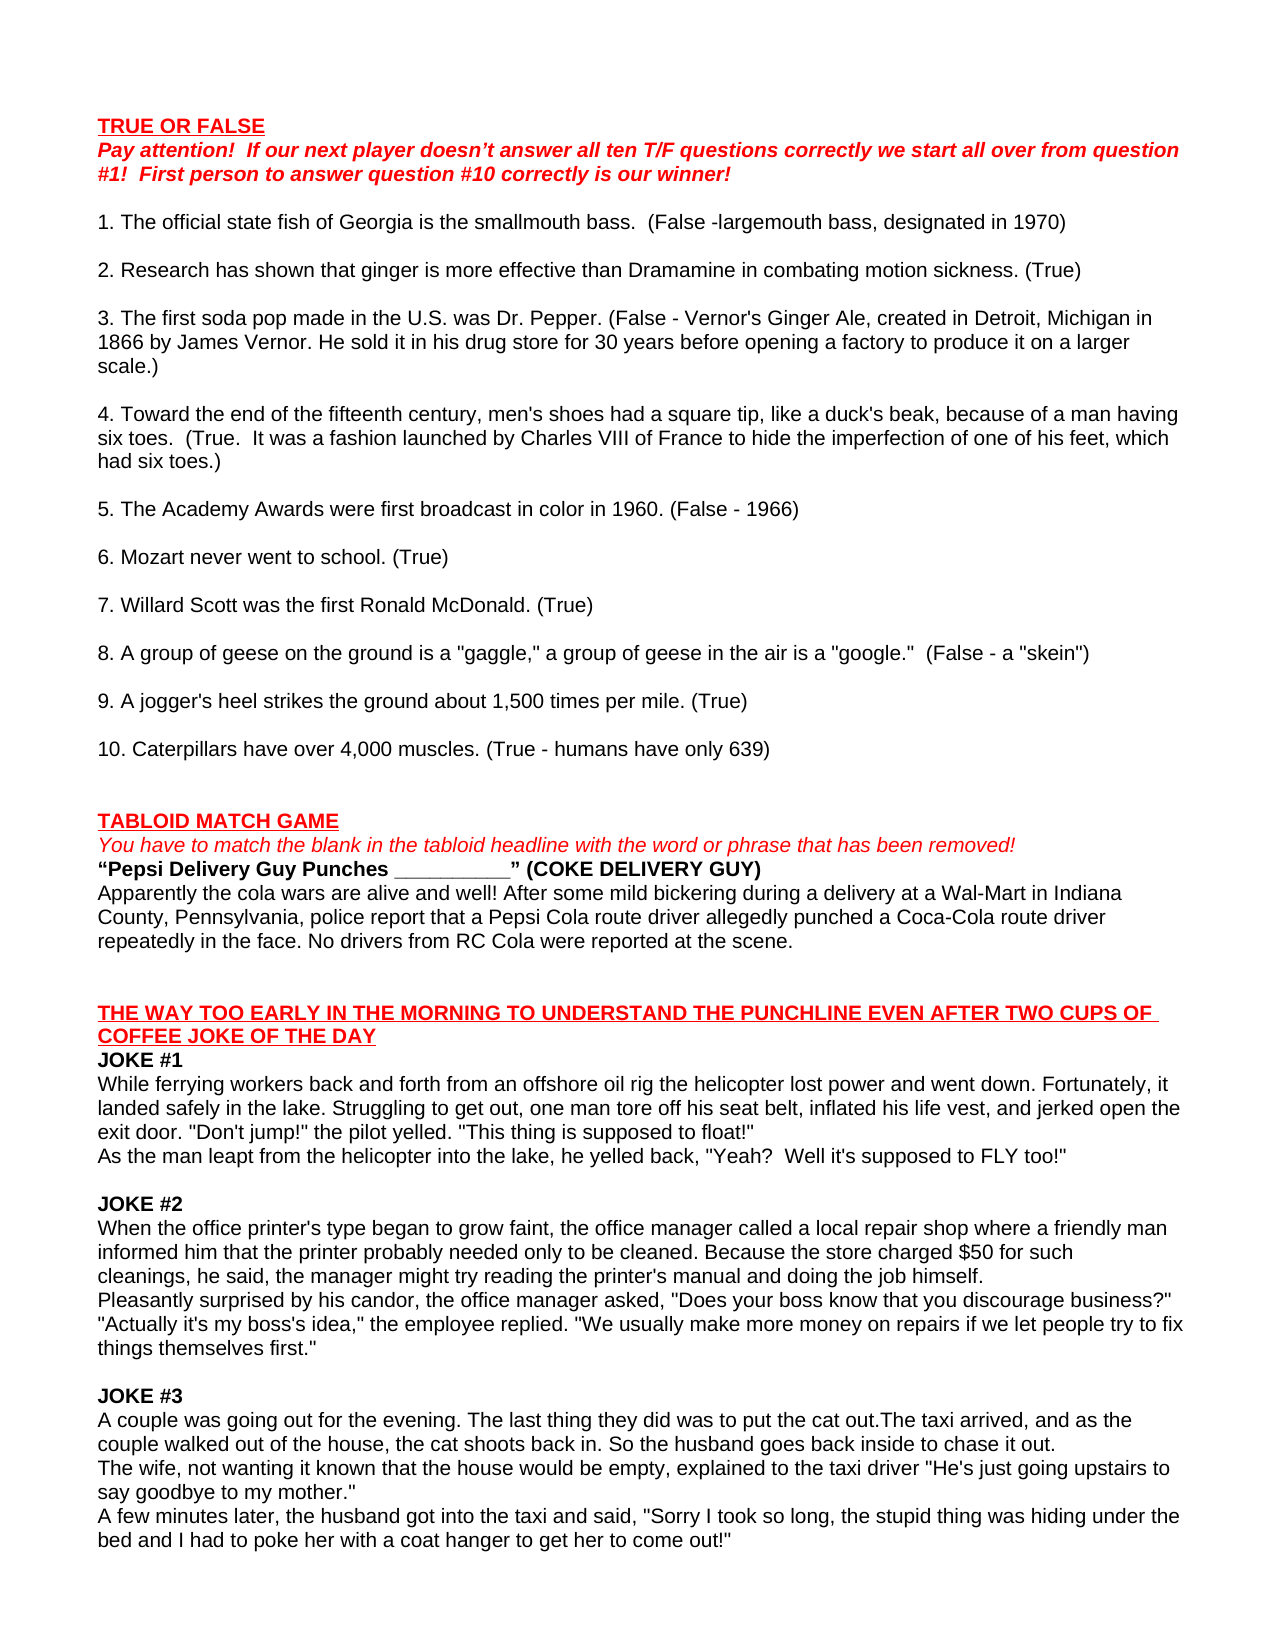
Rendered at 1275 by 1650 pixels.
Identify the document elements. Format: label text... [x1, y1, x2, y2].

text 7. Willard Scott was the first Ronald McDonald. (True) [97, 593, 1185, 617]
text You have to match the blank in the tabloid headline with the word or phrase that has been removed! [97, 833, 1185, 857]
text TRUE OR FALSE [97, 114, 1185, 138]
text 4. Toward the end of the fifteenth century, men's shoes had a square tip, like a duck's beak, because of a man having six toes. (True. It was a fashion launched by Charles VIII of France to hide the imperfection of one of his feet, which had six toes.) [97, 401, 1185, 473]
text 6. Mozart never went to school. (True) [97, 545, 1185, 569]
text When the office printer's type began to grow faint, the office manager called a local repair shop where a friendly man informed him that the printer probably needed only to be cleaned. Because the store charged $50 for such cleanings, he said, the manager might try reading the printer's manual and doing the job himself. [97, 1216, 1185, 1288]
text 3. The first soda pop made in the U.S. was Dr. Pepper. (False - Vernor's Ginger Ale, created in Detroit, Michigan in 1866 by James Vernor. He sold it in his drug store for 30 years before opening a factory to produce it on a larger scale.) [97, 306, 1185, 377]
text TABLOID MATCH GAME [97, 809, 1185, 833]
text 2. Research has shown that ginger is more effective than Dramamine in combating motion sickness. (True) [97, 258, 1185, 282]
text "Actually it's my boss's idea," the employee replied. "We usually make more money on repairs if we let people try to fix things themselves first." [97, 1312, 1185, 1360]
text 8. A group of geese on the ground is a "gaggle," a group of geese in the air is a "google." (False - a "skein") [97, 641, 1185, 665]
text JOKE #1 [97, 1048, 1185, 1072]
text A couple was going out for the evening. The last thing they did was to put the cat out. The taxi arrived, and as the couple walked out of the house, the cat shoots back in. So the husband goes back inside to chase it out. [97, 1408, 1185, 1456]
text Pay attention! If our next player doesn’t answer all ten T/F questions correctly we start all over from question #1! First person to answer question #10 correctly is our winner! [97, 138, 1185, 186]
text While ferrying workers back and forth from an offshore oil rig the helicopter lost power and went down. Fortunately, it landed safely in the lake. Struggling to get out, one man tore off his seat belt, inflated his life vest, and jerked open the exit door. "Don't jump!" the pilot yelled. "This thing is supposed to float!" As the man leapt from the helicopter into the lake, he yelled back, "Yeah? Well it's supposed to FLY too!" [97, 1072, 1185, 1168]
text JOKE #3 [97, 1384, 1185, 1408]
text JOKE #2 [97, 1192, 1185, 1216]
text THE WAY TOO EARLY IN THE MORNING TO UNDERSTAND THE PUNCHLINE EVEN AFTER TWO CUPS OF COFFEE JOKE OF THE DAY [97, 1000, 1185, 1048]
text 5. The Academy Awards were first broadcast in color in 1960. (False - 1966) [97, 497, 1185, 521]
text Pleasantly surprised by his candor, the office manager asked, "Does your boss know that you discourage business?" [97, 1288, 1185, 1312]
text Apparently the cola wars are alive and well! After some mild bickering during a delivery at a Wal-Mart in Indiana County, Pennsylvania, police report that a Pepsi Cola route driver allegedly punched a Coca-Cola route driver repeatedly in the face. No drivers from RC Cola were reported at the scene. [97, 881, 1185, 952]
text A few minutes later, the husband got into the taxi and said, "Sorry I took so long, the stupid thing was hiding under the bed and I had to poke her with a coat hanger to get her to come out!" [97, 1503, 1185, 1551]
text 1. The official state fish of Georgia is the smallmouth bass. (False -largemouth bass, designated in 1970) [97, 210, 1185, 234]
text The wife, not wanting it known that the house would be empty, explained to the taxi driver "He's just going upstairs to say goodbye to my mother." [97, 1456, 1185, 1503]
text “Pepsi Delivery Guy Punches __________” (COKE DELIVERY GUY) [97, 857, 1185, 881]
text 9. A jogger's heel strikes the ground about 1,500 times per mile. (True) [97, 689, 1185, 713]
text 10. Caterpillars have over 4,000 muscles. (True - humans have only 639) [97, 737, 1185, 761]
